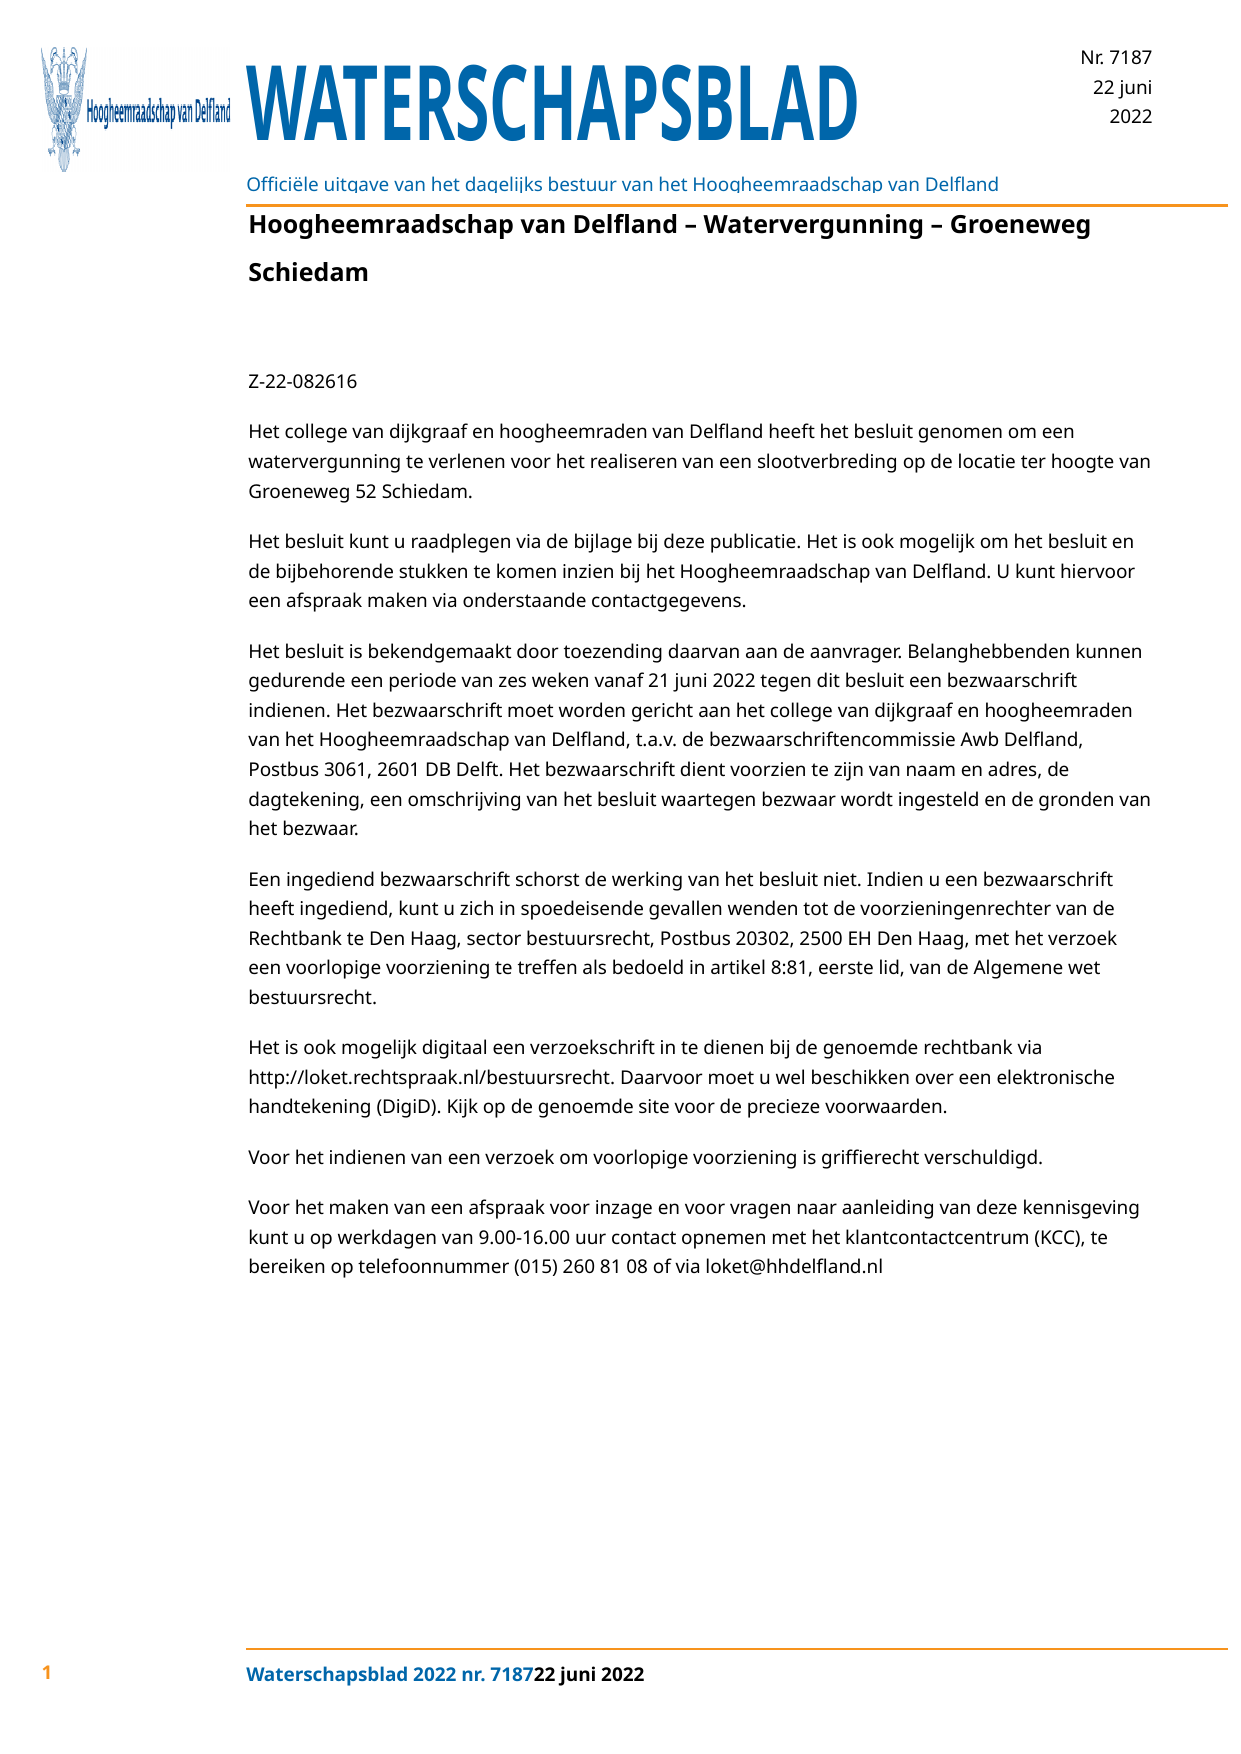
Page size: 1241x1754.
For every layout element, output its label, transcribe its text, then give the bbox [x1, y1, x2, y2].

text Voor het maken van een afspraak voor inzage en voor vragen naar aanleiding van deze kennisgeving kunt u op werkdagen van 9.00-16.00 uur contact opnemen met het klantcontactcentrum (KCC), te bereiken op telefoonnummer (015) 260 81 08 of via loket@hhdelfland.nl [248, 1194, 1152, 1279]
text Een ingediend bezwaarschrift schorst de werking van het besluit niet. Indien u een bezwaarschrift heeft ingediend, kunt u zich in spoedeisende gevallen wenden tot de voorzieningenrechter van de Rechtbank te Den Haag, sector bestuursrecht, Postbus 20302, 2500 EH Den Haag, met het verzoek een voorlopige voorziening te treffen als bedoeld in artikel 8:81, eerste lid, van de Algemene wet bestuursrecht. [248, 866, 1152, 1010]
text Het college van dijkgraaf en hoogheemraden van Delfland heeft het besluit genomen om een watervergunning te verlenen voor het realiseren van een slootverbreding op de locatie ter hoogte van Groeneweg 52 Schiedam. [248, 419, 1152, 504]
picture [41, 47, 231, 172]
text Het is ook mogelijk digitaal een verzoekschrift in te dienen bij de genoemde rechtbank via http://loket.rechtspraak.nl/bestuursrecht. Daarvoor moet u wel beschikken over een elektronische handtekening (DigiD). Kijk op de genoemde site voor de precieze voorwaarden. [248, 1034, 1152, 1119]
text Hoogheemraadschap van Delfland – Watervergunning – Groeneweg Schiedam [248, 207, 1152, 288]
text Z-22-082616 [248, 368, 1152, 394]
text Het besluit is bekendgemaakt door toezending daarvan aan de aanvrager. Belanghebbenden kunnen gedurende een periode van zes weken vanaf 21 juni 2022 tegen dit besluit een bezwaarschrift indienen. Het bezwaarschrift moet worden gericht aan het college van dijkgraaf en hoogheemraden van het Hoogheemraadschap van Delfland, t.a.v. de bezwaarschriftencommissie Awb Delfland, Postbus 3061, 2601 DB Delft. Het bezwaarschrift dient voorzien te zijn van naam en adres, de dagtekening, een omschrijving van het besluit waartegen bezwaar wordt ingesteld en de gronden van het bezwaar. [248, 638, 1152, 841]
text Het besluit kunt u raadplegen via de bijlage bij deze publicatie. Het is ook mogelijk om het besluit en de bijbehorende stukken te komen inzien bij het Hoogheemraadschap van Delfland. U kunt hiervoor een afspraak maken via onderstaande contactgegevens. [248, 528, 1152, 613]
text Voor het indienen van een verzoek om voorlopige voorziening is griffierecht verschuldigd. [248, 1144, 1152, 1170]
